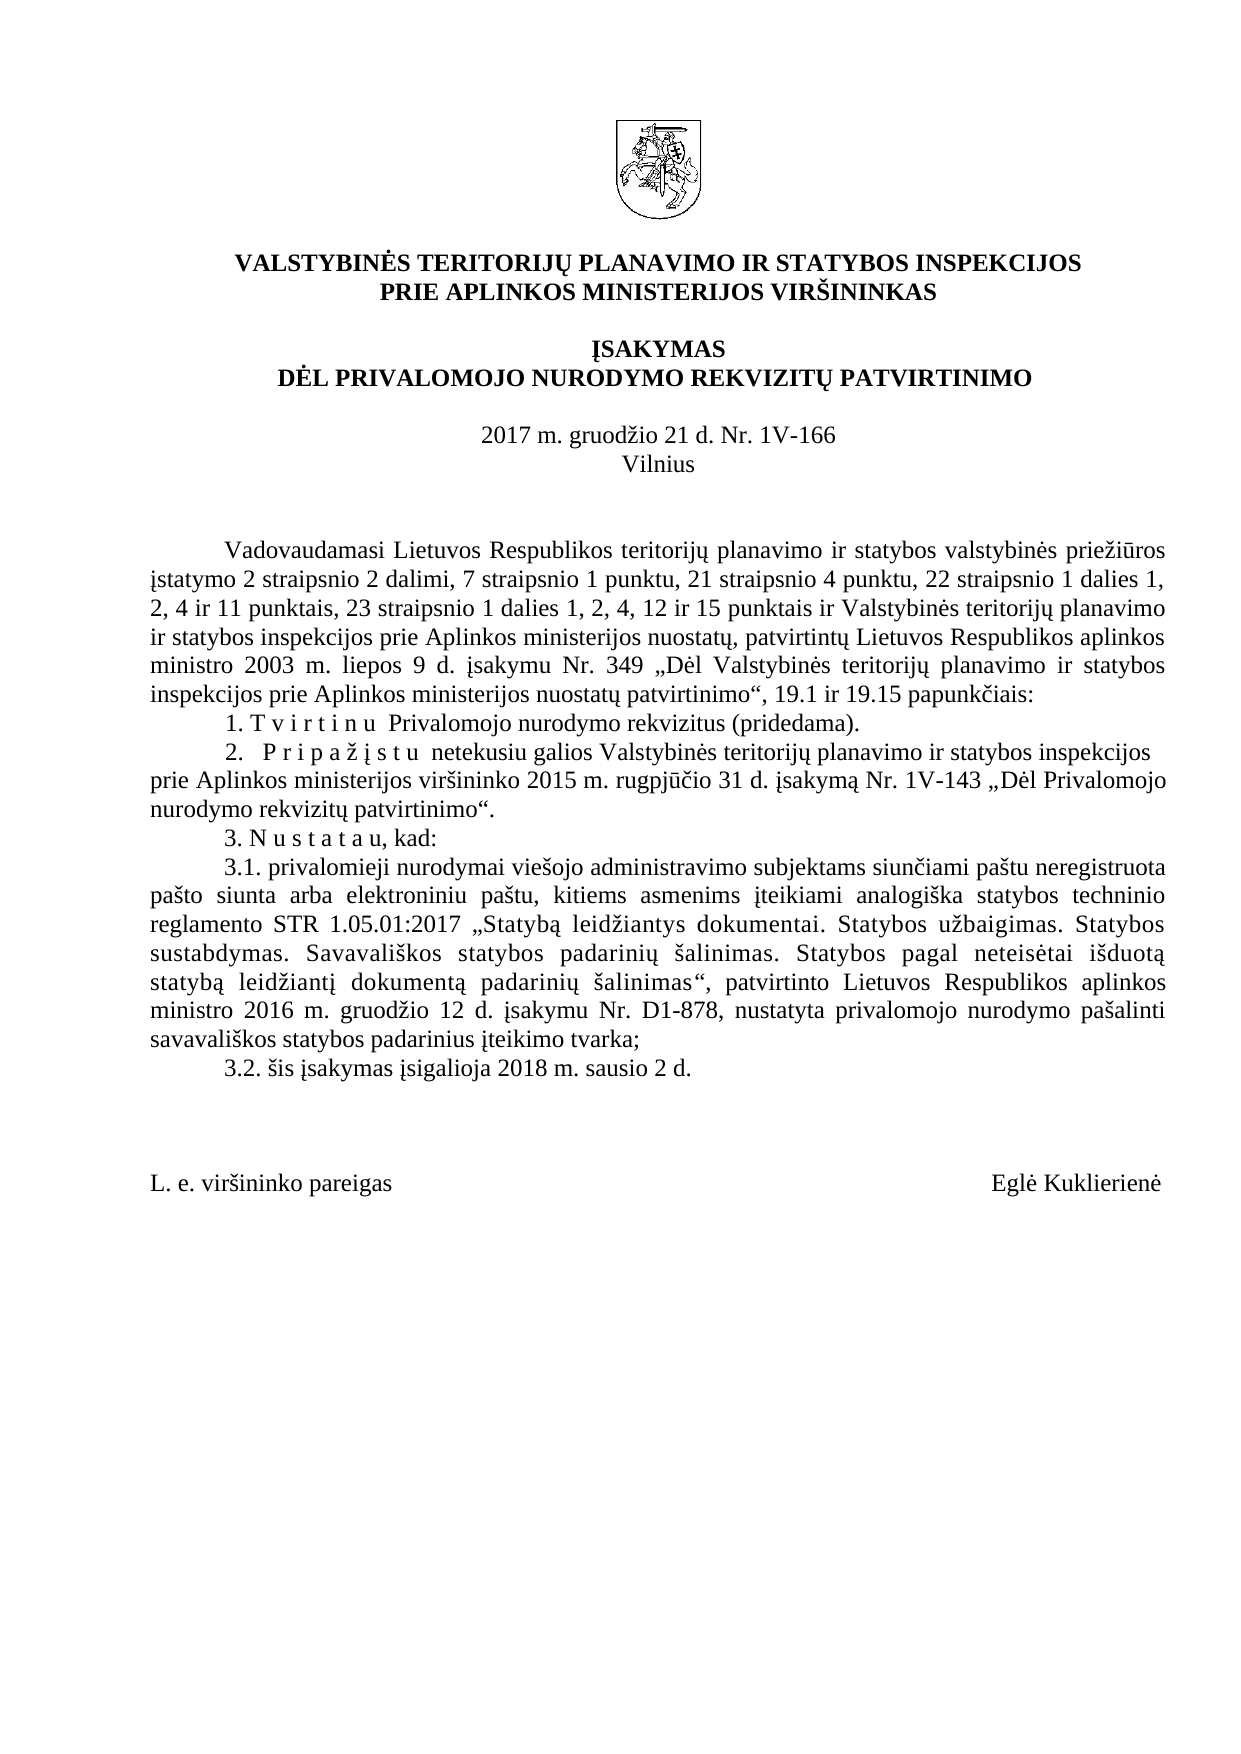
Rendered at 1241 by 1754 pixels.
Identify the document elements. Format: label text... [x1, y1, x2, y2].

text 3.1. privalomieji nurodymai viešojo administravimo subjektams siunčiami paštu neregistruota pašto siunta arba elektroniniu paštu, kitiems asmenims įteikiami analogiška statybos techninio reglamento STR 1.05.01:2017 „Statybą leidžiantys dokumentai. Statybos užbaigimas. Statybos sustabdymas. Savavališkos statybos padarinių šalinimas. Statybos pagal neteisėtai išduotą statybą leidžiantį dokumentą padarinių šalinimas“, patvirtinto Lietuvos Respublikos aplinkos ministro 2016 m. gruodžio 12 d. įsakymu Nr. D1-878, nustatyta privalomojo nurodymo pašalinti savavališkos statybos padarinius įteikimo tvarka; [150, 852, 1167, 1053]
text 3.2. šis įsakymas įsigalioja 2018 m. sausio 2 d. [150, 1053, 1167, 1082]
text prie aplinkos ministerijos viršininkas [150, 277, 1167, 306]
text ĮSAKYMAS [150, 334, 1167, 363]
text valstybinės teritorijų planavimo ir statybos inspekcijos [150, 248, 1167, 277]
text prie Aplinkos ministerijos viršininko 2015 m. rugpjūčio 31 d. įsakymą Nr. 1V-143 „Dėl Privalomojo nurodymo rekvizitų patvirtinimo“. [150, 766, 1167, 823]
text DĖL PRIVALOMOJO NURODYMO REKVIZITŲ PATVIRTINIMO [150, 363, 1167, 392]
text L. e. viršininko pareigas Eglė Kuklierienė [150, 1168, 1167, 1197]
text 2. P r i p a ž į s t u netekusiu galios Valstybinės teritorijų planavimo ir statybos inspekcijos [225, 737, 1167, 766]
text Vadovaudamasi Lietuvos Respublikos teritorijų planavimo ir statybos valstybinės priežiūros įstatymo 2 straipsnio 2 dalimi, 7 straipsnio 1 punktu, 21 straipsnio 4 punktu, 22 straipsnio 1 dalies 1, 2, 4 ir 11 punktais, 23 straipsnio 1 dalies 1, 2, 4, 12 ir 15 punktais ir Valstybinės teritorijų planavimo ir statybos inspekcijos prie Aplinkos ministerijos nuostatų, patvirtintų Lietuvos Respublikos aplinkos ministro 2003 m. liepos 9 d. įsakymu Nr. 349 „Dėl Valstybinės teritorijų planavimo ir statybos inspekcijos prie Aplinkos ministerijos nuostatų patvirtinimo“, 19.1 ir 19.15 papunkčiais: [150, 536, 1167, 708]
text Vilnius [150, 449, 1167, 478]
text 3. N u s t a t a u, kad: [150, 823, 1167, 852]
text 2017 m. gruodžio 21 d. Nr. 1V-166 [150, 421, 1167, 449]
text 1. T v i r t i n u Privalomojo nurodymo rekvizitus (pridedama). [150, 708, 1167, 737]
